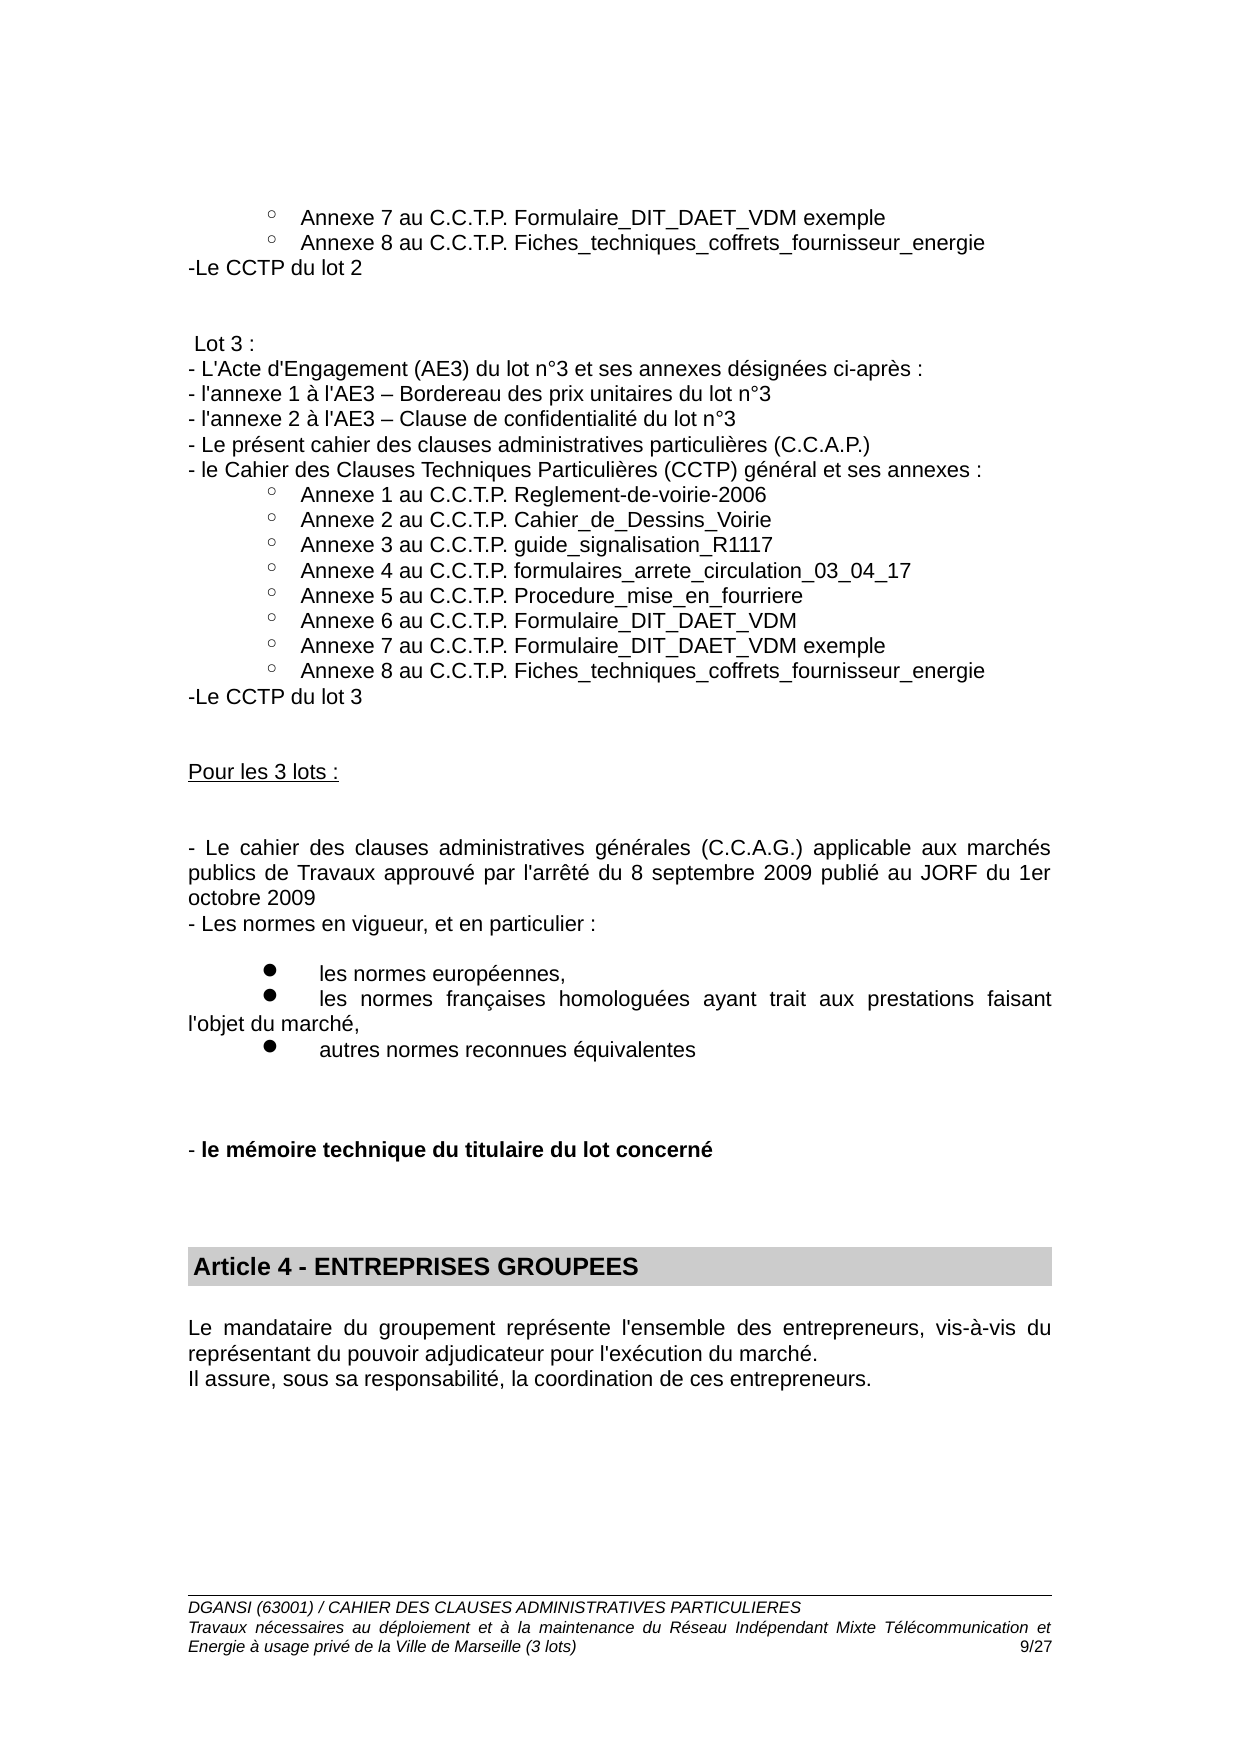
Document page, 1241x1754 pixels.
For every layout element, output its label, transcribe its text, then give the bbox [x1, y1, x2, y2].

list Annexe 5 au C.C.T.P. Procedure_mise_en_fourriere [263, 583, 1052, 608]
text -Le CCTP du lot 2 [188, 255, 1052, 280]
text Le mandataire du groupement représente l'ensemble des entrepreneurs, vis-à-vis du représentant du pouvoir adjudicateur pour l'exécution du marché. [188, 1315, 1052, 1366]
text - le Cahier des Clauses Techniques Particulières (CCTP) général et ses annexes : [188, 457, 1052, 482]
list Annexe 7 au C.C.T.P. Formulaire_DIT_DAET_VDM exemple [263, 633, 1052, 658]
list autres normes reconnues équivalentes [188, 1036, 1052, 1062]
text - Le cahier des clauses administratives générales (C.C.A.G.) applicable aux marchés publics de Travaux approuvé par l'arrêté du 8 septembre 2009 publié au JORF du 1er octobre 2009 [188, 835, 1052, 910]
list Annexe 4 au C.C.T.P. formulaires_arrete_circulation_03_04_17 [263, 557, 1052, 583]
text - L'Acte d'Engagement (AE3) du lot n°3 et ses annexes désignées ci-après : [188, 356, 1052, 381]
text - l'annexe 1 à l'AE3 – Bordereau des prix unitaires du lot n°3 [188, 381, 1052, 406]
list Annexe 6 au C.C.T.P. Formulaire_DIT_DAET_VDM [263, 608, 1052, 633]
list Annexe 3 au C.C.T.P. guide_signalisation_R1117 [263, 532, 1052, 557]
text - le mémoire technique du titulaire du lot concerné [188, 1137, 1052, 1162]
text - Le présent cahier des clauses administratives particulières (C.C.A.P.) [188, 431, 1052, 457]
list Annexe 2 au C.C.T.P. Cahier_de_Dessins_Voirie [263, 507, 1052, 532]
text - l'annexe 2 à l'AE3 – Clause de confidentialité du lot n°3 [188, 406, 1052, 431]
text -Le CCTP du lot 3 [188, 683, 1052, 709]
list Annexe 1 au C.C.T.P. Reglement-de-voirie-2006 [263, 482, 1052, 507]
list les normes françaises homologuées ayant trait aux prestations faisant l'objet du marché, [188, 986, 1052, 1036]
text Lot 3 : [188, 331, 1052, 356]
list Annexe 8 au C.C.T.P. Fiches_techniques_coffrets_fournisseur_energie [263, 658, 1052, 683]
text Pour les 3 lots : [188, 759, 1052, 784]
list Annexe 8 au C.C.T.P. Fiches_techniques_coffrets_fournisseur_energie [263, 230, 1052, 255]
list les normes européennes, [188, 961, 1052, 986]
text - Les normes en vigueur, et en particulier : [188, 910, 1052, 936]
list Annexe 7 au C.C.T.P. Formulaire_DIT_DAET_VDM exemple [263, 204, 1052, 230]
text Il assure, sous sa responsabilité, la coordination de ces entrepreneurs. [188, 1366, 1052, 1391]
subtitle ENTREPRISES GROUPEES [190, 1249, 1050, 1284]
